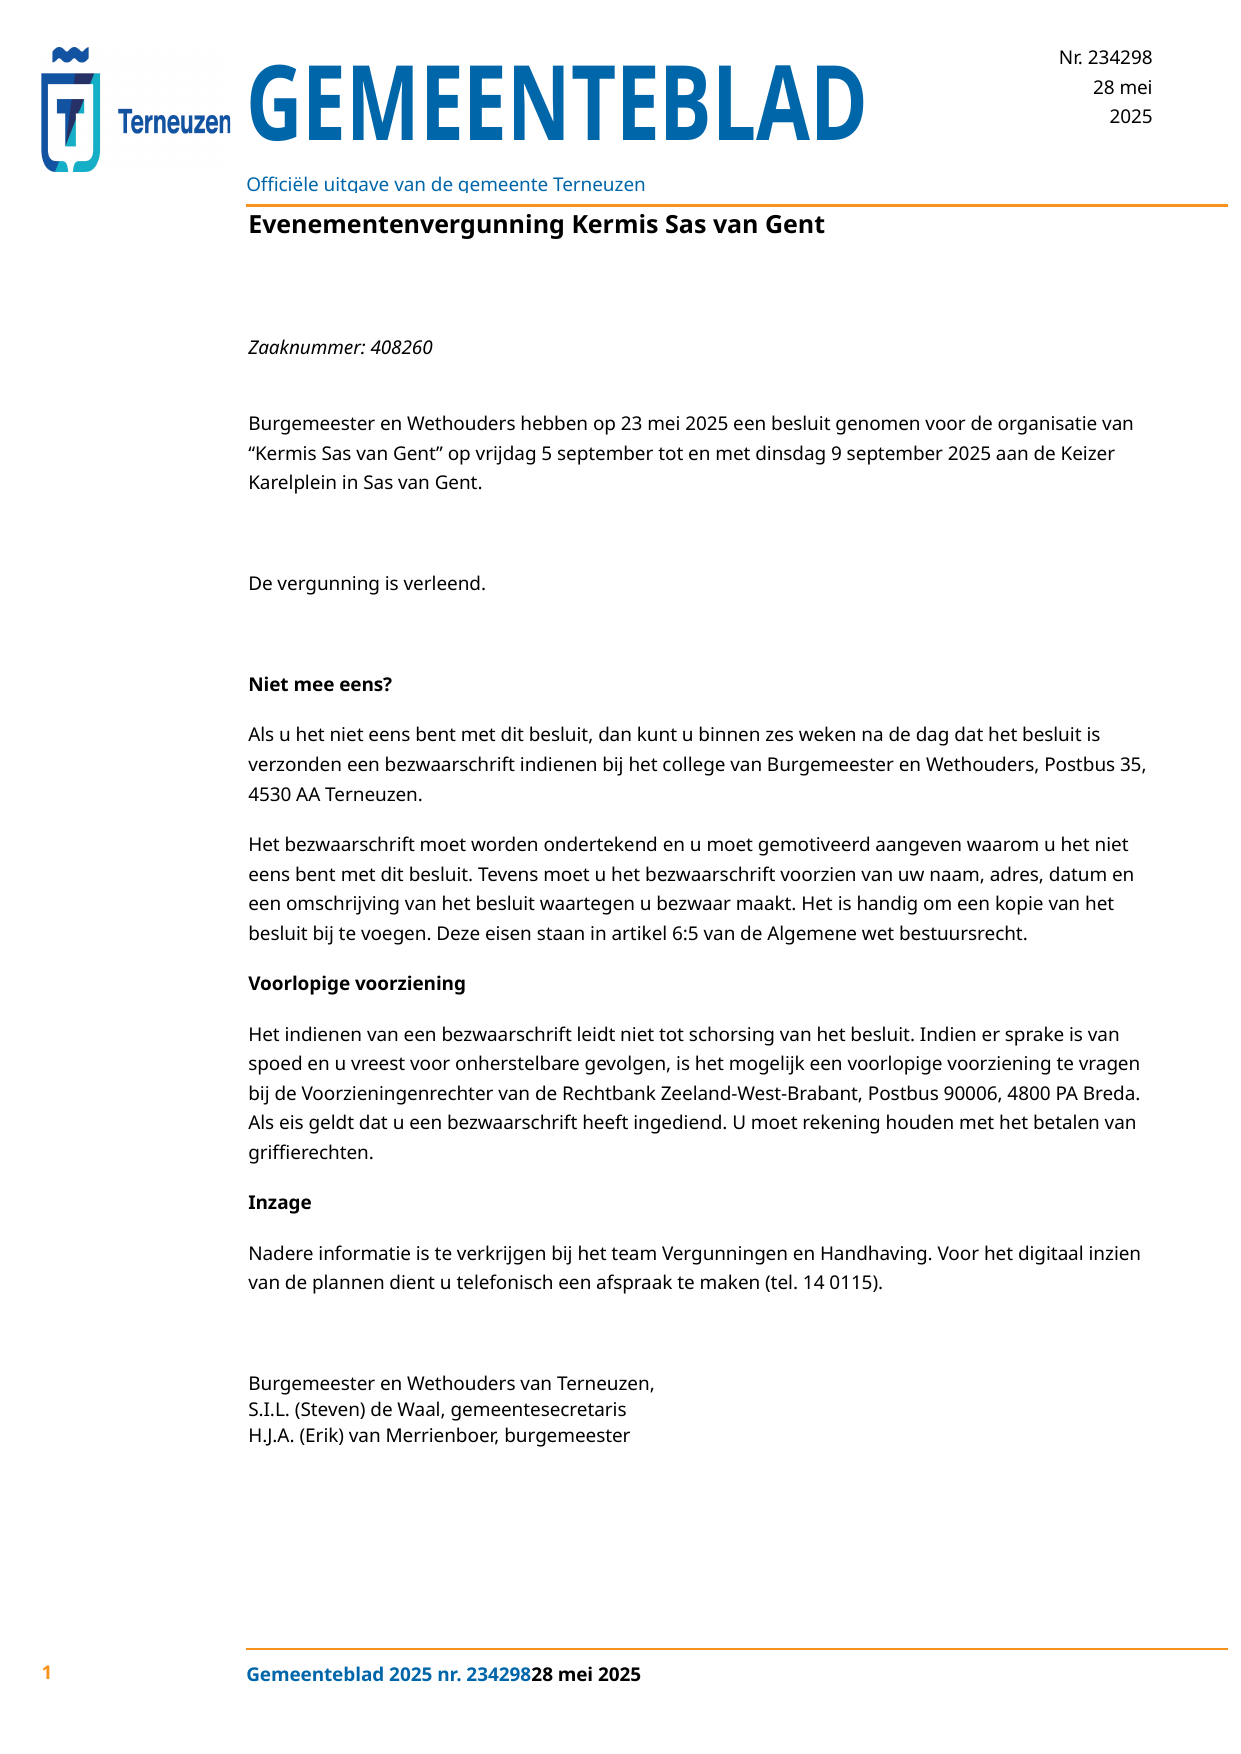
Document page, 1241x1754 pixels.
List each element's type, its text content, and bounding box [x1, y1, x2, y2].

text De vergunning is verleend. [248, 570, 1152, 596]
table_cell [714, 1396, 1152, 1422]
text Zaaknummer: 408260 [248, 334, 1152, 360]
text Het indienen van een bezwaarschrift leidt niet tot schorsing van het besluit. Indien er sprake is van spoed en u vreest voor onherstelbare gevolgen, is het mogelijk een voorlopige voorziening te vragen bij de Voorzieningenrechter van de Rechtbank Zeeland-West-Brabant, Postbus 90006, 4800 PA Breda. Als eis geldt dat u een bezwaarschrift heeft ingediend. U moet rekening houden met het betalen van griffierechten. [248, 1021, 1152, 1165]
table_cell [248, 1448, 714, 1473]
text Als u het niet eens bent met dit besluit, dan kunt u binnen zes weken na de dag dat het besluit is verzonden een bezwaarschrift indienen bij het college van Burgemeester en Wethouders, Postbus 35, 4530 AA Terneuzen. [248, 722, 1152, 807]
text Niet mee eens? [248, 671, 1152, 697]
table_cell S.I.L. (Steven) de Waal, gemeentesecretaris [248, 1396, 714, 1422]
text Inzage [248, 1189, 1152, 1215]
text Evenementenvergunning Kermis Sas van Gent [248, 207, 1152, 241]
picture [41, 47, 231, 172]
text Het bezwaarschrift moet worden ondertekend en u moet gemotiveerd aangeven waarom u het niet eens bent met dit besluit. Tevens moet u het bezwaarschrift voorzien van uw naam, adres, datum en een omschrijving van het besluit waartegen u bezwaar maakt. Het is handig om een kopie van het besluit bij te voegen. Deze eisen staan in artikel 6:5 van de Algemene wet bestuursrecht. [248, 831, 1152, 946]
table_cell [714, 1448, 1152, 1473]
table_header Burgemeester en Wethouders van Terneuzen, [248, 1371, 1152, 1396]
text Nadere informatie is te verkrijgen bij het team Vergunningen en Handhaving. Voor het digitaal inzien van de plannen dient u telefonisch een afspraak te maken (tel. 14 0115). [248, 1240, 1152, 1295]
table_cell H.J.A. (Erik) van Merrienboer, burgemeester [248, 1422, 1152, 1448]
text Voorlopige voorziening [248, 970, 1152, 996]
text Burgemeester en Wethouders hebben op 23 mei 2025 een besluit genomen voor de organisatie van “Kermis Sas van Gent” op vrijdag 5 september tot en met dinsdag 9 september 2025 aan de Keizer Karelplein in Sas van Gent. [248, 410, 1152, 495]
